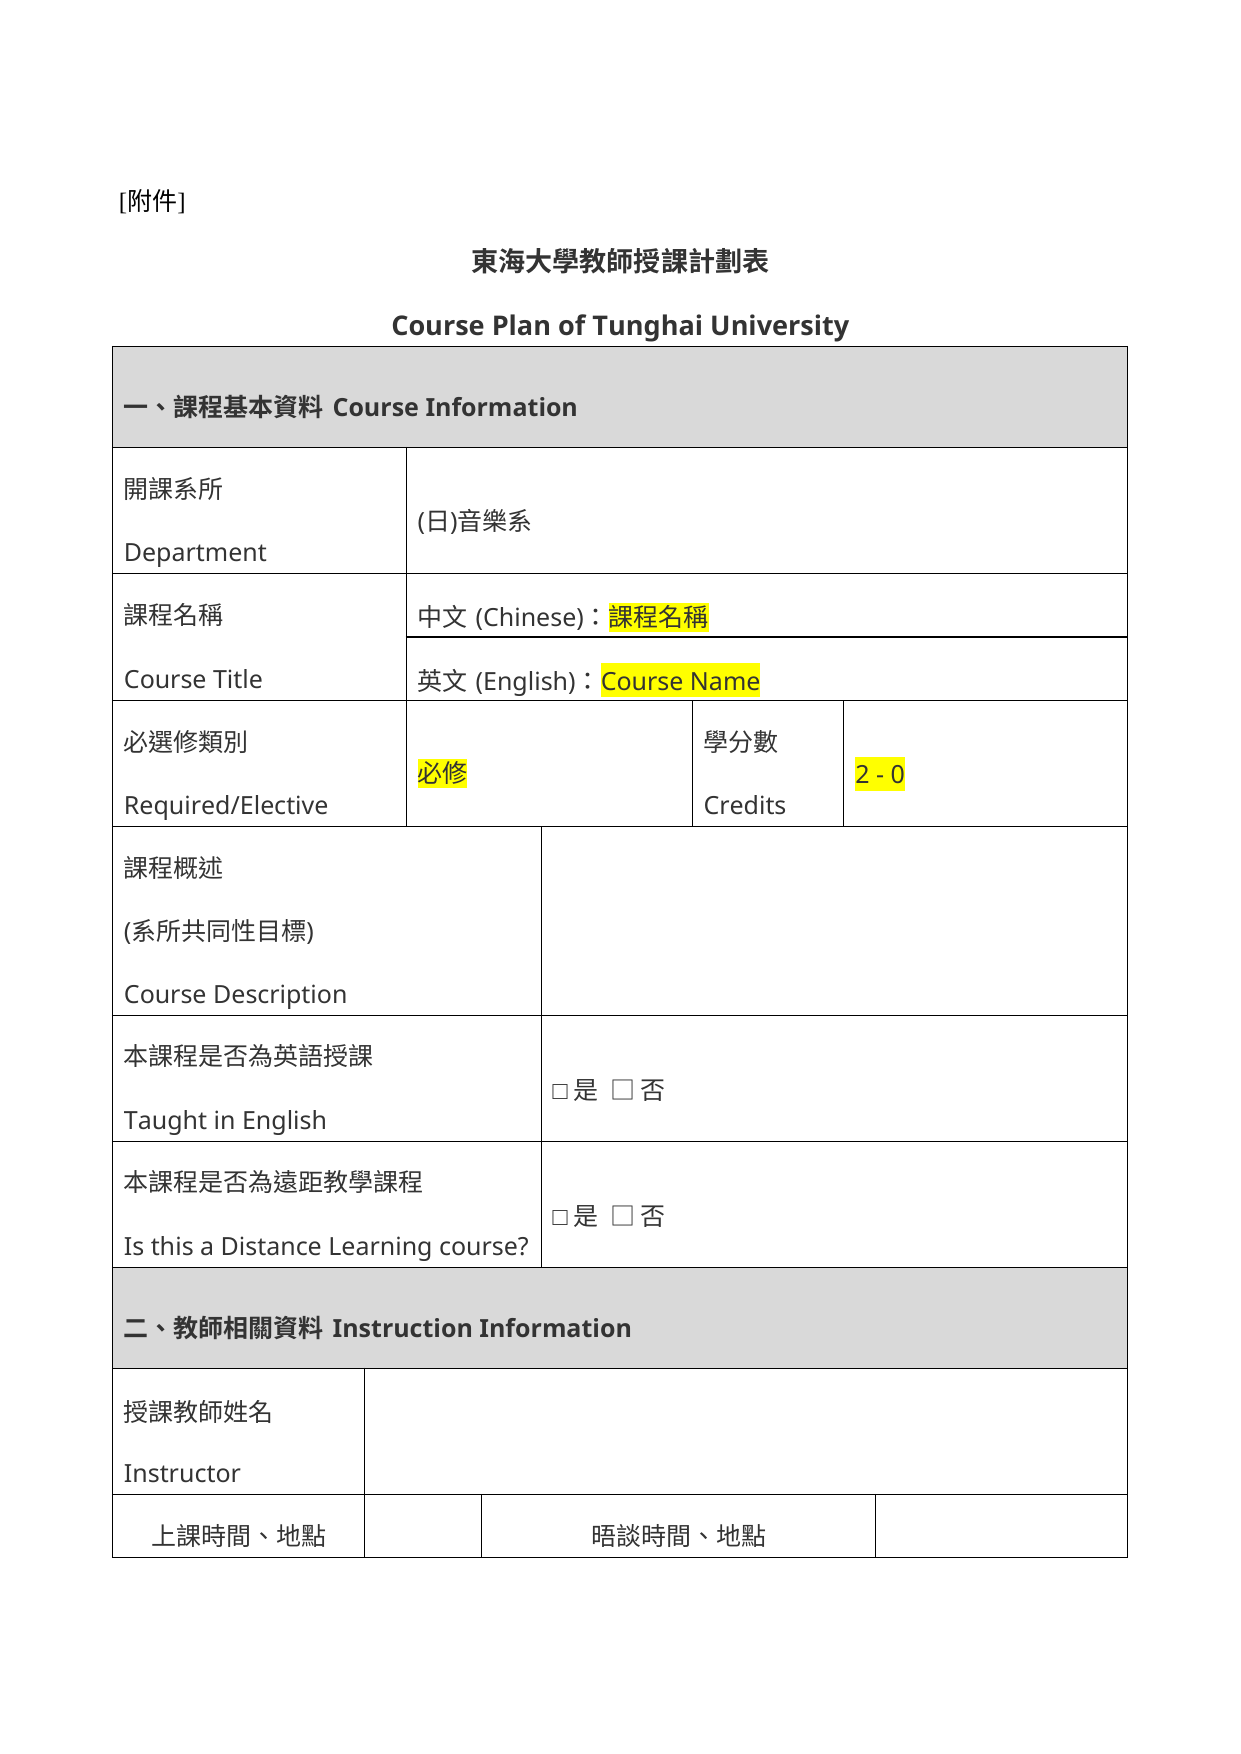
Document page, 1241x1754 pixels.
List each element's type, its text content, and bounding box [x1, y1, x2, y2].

table_cell 課程概述 (系所共同性目標) Course Description [113, 827, 541, 1014]
table_cell 必修 [407, 701, 692, 826]
table_cell [876, 1495, 1127, 1557]
table_cell 必選修類別 Required/Elective [113, 701, 406, 826]
table_cell □ 是 □ 否 [542, 1142, 1127, 1267]
table_cell 授課教師姓名 Instructor [113, 1369, 364, 1494]
text 東海大學教師授課計劃表 Course Plan of Tunghai University [112, 221, 1128, 346]
table_cell 中文 (Chinese)：課程名稱 [407, 574, 1127, 636]
table_cell 開課系所 Department [113, 448, 406, 573]
table_cell [365, 1495, 481, 1557]
table_cell 學分數 Credits [693, 701, 843, 826]
table_cell □ 是 □ 否 [542, 1016, 1127, 1141]
table_cell 2 - 0 [844, 701, 1127, 826]
table_cell [365, 1369, 1127, 1494]
table_cell [542, 827, 1127, 1014]
table_cell (日)音樂系 [407, 448, 1127, 573]
table_cell 課程名稱 Course Title [113, 574, 406, 700]
table_cell 晤談時間、地點 [482, 1495, 875, 1557]
table_cell 上課時間、地點 [113, 1495, 364, 1557]
text [附件] [112, 158, 1128, 221]
table_cell 英文 (English)：Course Name [407, 638, 1127, 700]
table_cell 本課程是否為遠距教學課程 Is this a Distance Learning course? [113, 1142, 541, 1267]
table_cell 二、教師相關資料 Instruction Information [113, 1268, 1127, 1368]
table_cell 本課程是否為英語授課 Taught in English [113, 1016, 541, 1141]
table_header 一、課程基本資料 Course Information [113, 347, 1127, 447]
